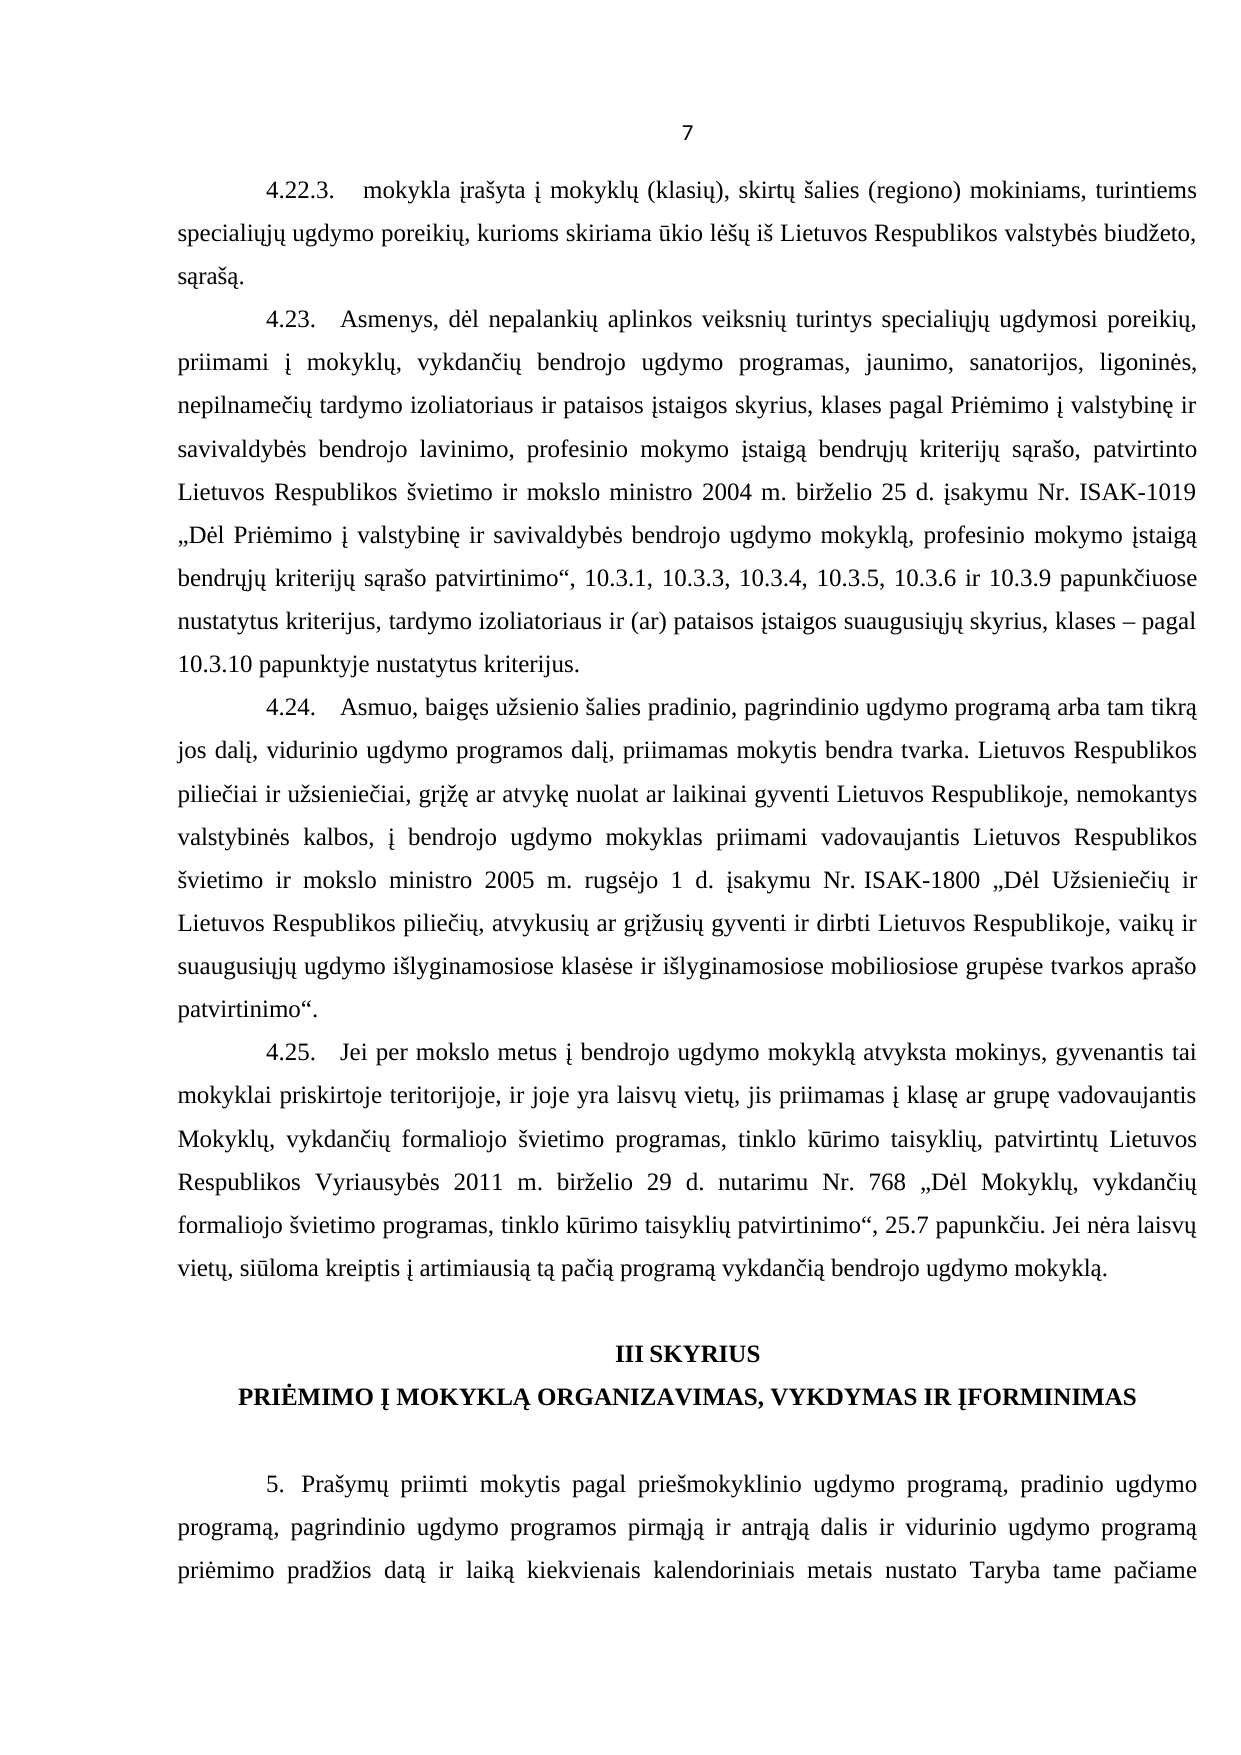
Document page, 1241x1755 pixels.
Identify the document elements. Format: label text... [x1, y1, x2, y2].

text 4.23. Asmenys, dėl nepalankių aplinkos veiksnių turintys specialiųjų ugdymosi poreikių, priimami į mokyklų, vykdančių bendrojo ugdymo programas, jaunimo, sanatorijos, ligoninės, nepilnamečių tardymo izoliatoriaus ir pataisos įstaigos skyrius, klases pagal Priėmimo į valstybinę ir savivaldybės bendrojo lavinimo, profesinio mokymo įstaigą bendrųjų kriterijų sąrašo, patvirtinto Lietuvos Respublikos švietimo ir mokslo ministro 2004 m. birželio 25 d. įsakymu Nr. ISAK-1019 „Dėl Priėmimo į valstybinę ir savivaldybės bendrojo ugdymo mokyklą, profesinio mokymo įstaigą bendrųjų kriterijų sąrašo patvirtinimo“, 10.3.1, 10.3.3, 10.3.4, 10.3.5, 10.3.6 ir 10.3.9 papunkčiuose nustatytus kriterijus, tardymo izoliatoriaus ir (ar) pataisos įstaigos suaugusiųjų skyrius, klases – pagal 10.3.10 papunktyje nustatytus kriterijus. [177, 304, 1198, 678]
text III SKYRIUS [177, 1339, 1198, 1368]
text 5. Prašymų priimti mokytis pagal priešmokyklinio ugdymo programą, pradinio ugdymo programą, pagrindinio ugdymo programos pirmąją ir antrąją dalis ir vidurinio ugdymo programą priėmimo pradžios datą ir laiką kiekvienais kalendoriniais metais nustato Taryba tame pačiame [177, 1469, 1198, 1584]
text 4.22.3. mokykla įrašyta į mokyklų (klasių), skirtų šalies (regiono) mokiniams, turintiems specialiųjų ugdymo poreikių, kurioms skiriama ūkio lėšų iš Lietuvos Respublikos valstybės biudžeto, sąrašą. [177, 175, 1198, 290]
text 4.25. Jei per mokslo metus į bendrojo ugdymo mokyklą atvyksta mokinys, gyvenantis tai mokyklai priskirtoje teritorijoje, ir joje yra laisvų vietų, jis priimamas į klasę ar grupę vadovaujantis Mokyklų, vykdančių formaliojo švietimo programas, tinklo kūrimo taisyklių, patvirtintų Lietuvos Respublikos Vyriausybės 2011 m. birželio 29 d. nutarimu Nr. 768 „Dėl Mokyklų, vykdančių formaliojo švietimo programas, tinklo kūrimo taisyklių patvirtinimo“, 25.7 papunkčiu. Jei nėra laisvų vietų, siūloma kreiptis į artimiausią tą pačią programą vykdančią bendrojo ugdymo mokyklą. [177, 1037, 1198, 1282]
text PRIĖMIMO Į MOKYKLĄ ORGANIZAVIMAS, VYKDYMAS IR ĮFORMINIMAS [177, 1382, 1198, 1411]
text 4.24. Asmuo, baigęs užsienio šalies pradinio, pagrindinio ugdymo programą arba tam tikrą jos dalį, vidurinio ugdymo programos dalį, priimamas mokytis bendra tvarka. Lietuvos Respublikos piliečiai ir užsieniečiai, grįžę ar atvykę nuolat ar laikinai gyventi Lietuvos Respublikoje, nemokantys valstybinės kalbos, į bendrojo ugdymo mokyklas priimami vadovaujantis Lietuvos Respublikos švietimo ir mokslo ministro 2005 m. rugsėjo 1 d. įsakymu Nr. ISAK-1800 „Dėl Užsieniečių ir Lietuvos Respublikos piliečių, atvykusių ar grįžusių gyventi ir dirbti Lietuvos Respublikoje, vaikų ir suaugusiųjų ugdymo išlyginamosiose klasėse ir išlyginamosiose mobiliosiose grupėse tvarkos aprašo patvirtinimo“. [177, 692, 1198, 1023]
